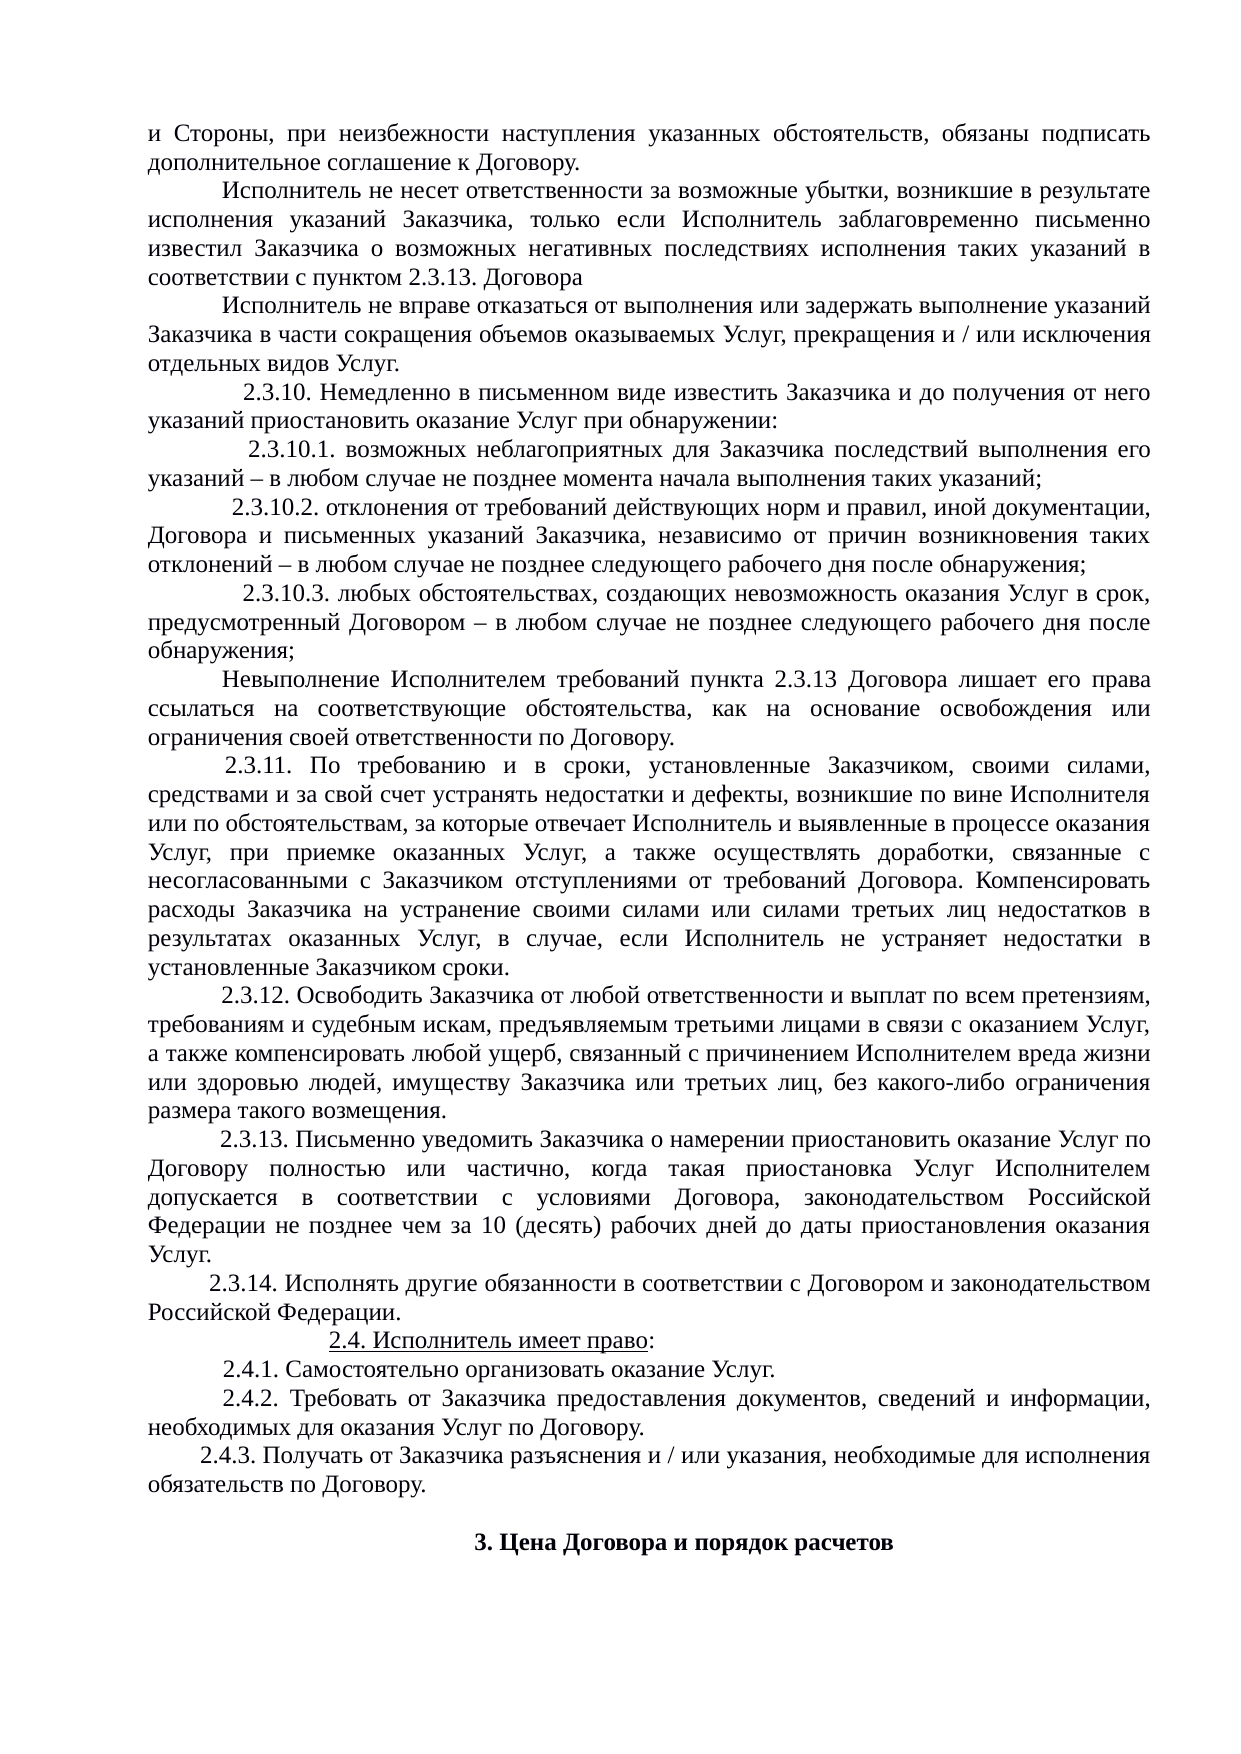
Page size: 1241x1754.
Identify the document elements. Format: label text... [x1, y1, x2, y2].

text 2.3.13. Письменно уведомить Заказчика о намерении приостановить оказание Услуг по Договору полностью или частично, когда такая приостановка Услуг Исполнителем допускается в соответствии с условиями Договора, законодательством Российской Федерации не позднее чем за 10 (десять) рабочих дней до даты приостановления оказания Услуг. [148, 1124, 1152, 1268]
text 2.3.10.3. любых обстоятельствах, создающих невозможность оказания Услуг в срок, предусмотренный Договором – в любом случае не позднее следующего рабочего дня после обнаружения; [148, 578, 1152, 664]
text 2.3.10.2. отклонения от требований действующих норм и правил, иной документации, Договора и письменных указаний Заказчика, независимо от причин возникновения таких отклонений – в любом случае не позднее следующего рабочего дня после обнаружения; [148, 492, 1152, 578]
text 2.3.10.1. возможных неблагоприятных для Заказчика последствий выполнения его указаний – в любом случае не позднее момента начала выполнения таких указаний; [148, 434, 1152, 492]
text 2.3.12. Освободить Заказчика от любой ответственности и выплат по всем претензиям, требованиям и судебным искам, предъявляемым третьими лицами в связи с оказанием Услуг, а также компенсировать любой ущерб, связанный с причинением Исполнителем вреда жизни или здоровью людей, имуществу Заказчика или третьих лиц, без какого-либо ограничения размера такого возмещения. [148, 981, 1152, 1124]
list 2.4. Исполнитель имеет право: [253, 1326, 1152, 1354]
text 2.3.14. Исполнять другие обязанности в соответствии с Договором и законодательством Российской Федерации. [148, 1268, 1152, 1326]
text 2.3.10. Немедленно в письменном виде известить Заказчика и до получения от него указаний приостановить оказание Услуг при обнаружении: [148, 377, 1152, 434]
list Исполнитель не вправе отказаться от выполнения или задержать выполнение указаний Заказчика в части сокращения объемов оказываемых Услуг, прекращения и / или исключения отдельных видов Услуг. [148, 291, 1152, 377]
text и Стороны, при неизбежности наступления указанных обстоятельств, обязаны подписать дополнительное соглашение к Договору. [148, 118, 1152, 176]
list 3. Цена Договора и порядок расчетов [216, 1527, 1152, 1556]
text 2.3.11. По требованию и в сроки, установленные Заказчиком, своими силами, средствами и за свой счет устранять недостатки и дефекты, возникшие по вине Исполнителя или по обстоятельствам, за которые отвечает Исполнитель и выявленные в процессе оказания Услуг, при приемке оказанных Услуг, а также осуществлять доработки, связанные с несогласованными с Заказчиком отступлениями от требований Договора. Компенсировать расходы Заказчика на устранение своими силами или силами третьих лиц недостатков в результатах оказанных Услуг, в случае, если Исполнитель не устраняет недостатки в установленные Заказчиком сроки. [148, 751, 1152, 981]
list 2.4.2. Требовать от Заказчика предоставления документов, сведений и информации, необходимых для оказания Услуг по Договору. [148, 1383, 1152, 1441]
list 2.4.3. Получать от Заказчика разъяснения и / или указания, необходимые для исполнения обязательств по Договору. [148, 1441, 1152, 1498]
list Исполнитель не несет ответственности за возможные убытки, возникшие в результате исполнения указаний Заказчика, только если Исполнитель заблаговременно письменно известил Заказчика о возможных негативных последствиях исполнения таких указаний в соответствии с пунктом 2.3.13. Договора [148, 176, 1152, 291]
list 2.4.1. Самостоятельно организовать оказание Услуг. [148, 1354, 1152, 1383]
list Невыполнение Исполнителем требований пункта 2.3.13 Договора лишает его права ссылаться на соответствующие обстоятельства, как на основание освобождения или ограничения своей ответственности по Договору. [148, 664, 1152, 751]
